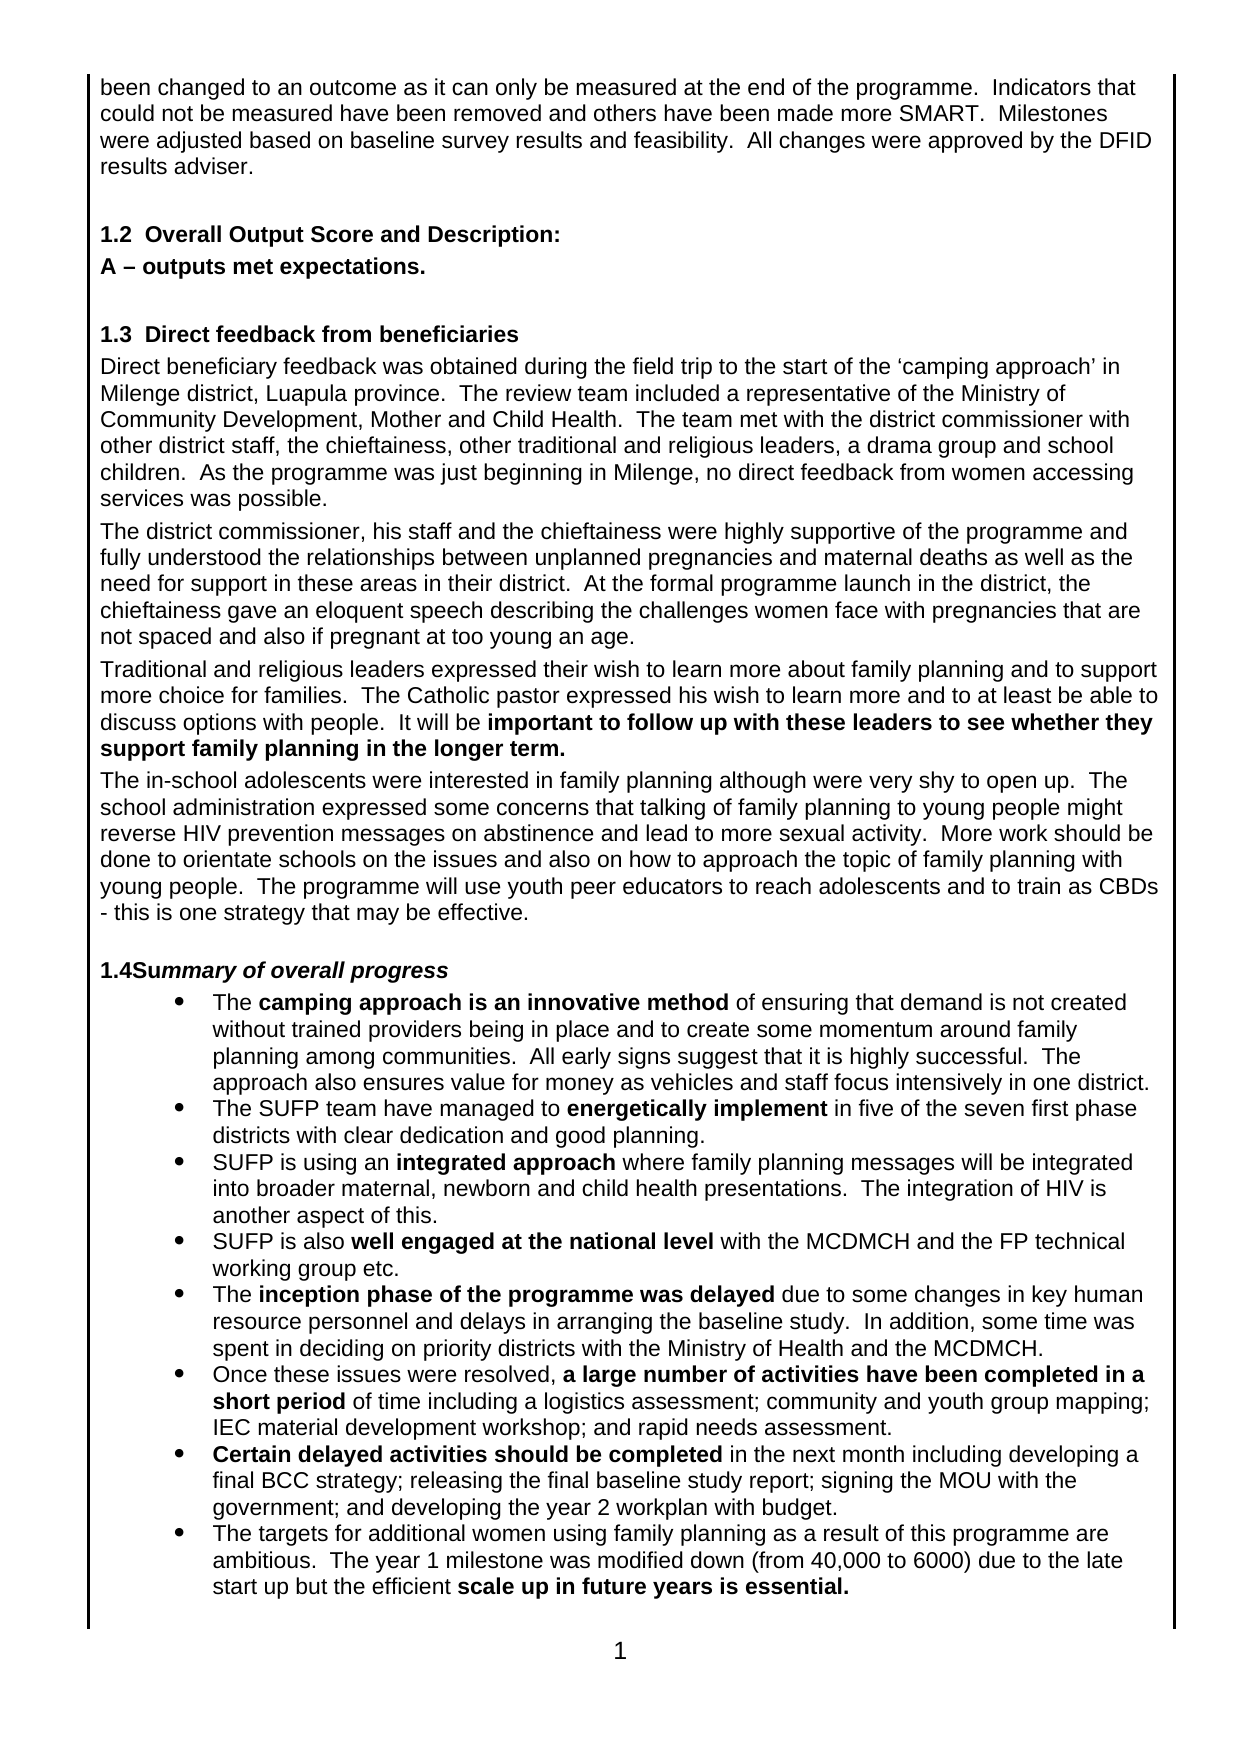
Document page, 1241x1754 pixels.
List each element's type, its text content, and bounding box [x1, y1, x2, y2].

table_cell 1.4Summary of overall progress The camping approach is an innovative method of ensuring that demand is not created without trained providers being in place and to create some momentum around family planning among communities. All early signs suggest that it is highly successful. The approach also ensures value for money as vehicles and staff focus intensively in one district. The SUFP team have managed to energetically implement in five of the seven first phase districts with clear dedication and good planning. SUFP is using an integrated approach where family planning messages will be integrated into broader maternal, newborn and child health presentations. The integration of HIV is another aspect of this. SUFP is also well engaged at the national level with the MCDMCH and the FP technical working group etc. The inception phase of the programme was delayed due to some changes in key human resource personnel and delays in arranging the baseline study. In addition, some time was spent in deciding on priority districts with the Ministry of Health and the MCDMCH. Once these issues were resolved, a large number of activities have been completed in a short period of time including a logistics assessment; community and youth group mapping; IEC material development workshop; and rapid needs assessment. Certain delayed activities should be completed in the next month including developing a final BCC strategy; releasing the final baseline study report; signing the MOU with the government; and developing the year 2 workplan with budget. The targets for additional women using family planning as a result of this programme are ambitious. The year 1 milestone was modified down (from 40,000 to 6000) due to the late start up but the efficient scale up in future years is essential. [90, 932, 1173, 1628]
table_cell been changed to an outcome as it can only be measured at the end of the programme. Indicators that could not be measured have been removed and others have been made more SMART. Milestones were adjusted based on baseline survey results and feasibility. All changes were approved by the DFID results adviser. 1.2 Overall Output Score and Description: A – outputs met expectations. 1.3 Direct feedback from beneficiaries Direct beneficiary feedback was obtained during the field trip to the start of the ‘camping approach’ in Milenge district, Luapula province. The review team included a representative of the Ministry of Community Development, Mother and Child Health. The team met with the district commissioner with other district staff, the chieftainess, other traditional and religious leaders, a drama group and school children. As the programme was just beginning in Milenge, no direct feedback from women accessing services was possible. The district commissioner, his staff and the chieftainess were highly supportive of the programme and fully understood the relationships between unplanned pregnancies and maternal deaths as well as the need for support in these areas in their district. At the formal programme launch in the district, the chieftainess gave an eloquent speech describing the challenges women face with pregnancies that are not spaced and also if pregnant at too young an age. Traditional and religious leaders expressed their wish to learn more about family planning and to support more choice for families. The Catholic pastor expressed his wish to learn more and to at least be able to discuss options with people. It will be important to follow up with these leaders to see whether they support family planning in the longer term. The in-school adolescents were interested in family planning although were very shy to open up. The school administration expressed some concerns that talking of family planning to young people might reverse HIV prevention messages on abstinence and lead to more sexual activity. More work should be done to orientate schools on the issues and also on how to approach the topic of family planning with young people. The programme will use youth peer educators to reach adolescents and to train as CBDs - this is one strategy that may be effective. [90, 74, 1173, 932]
